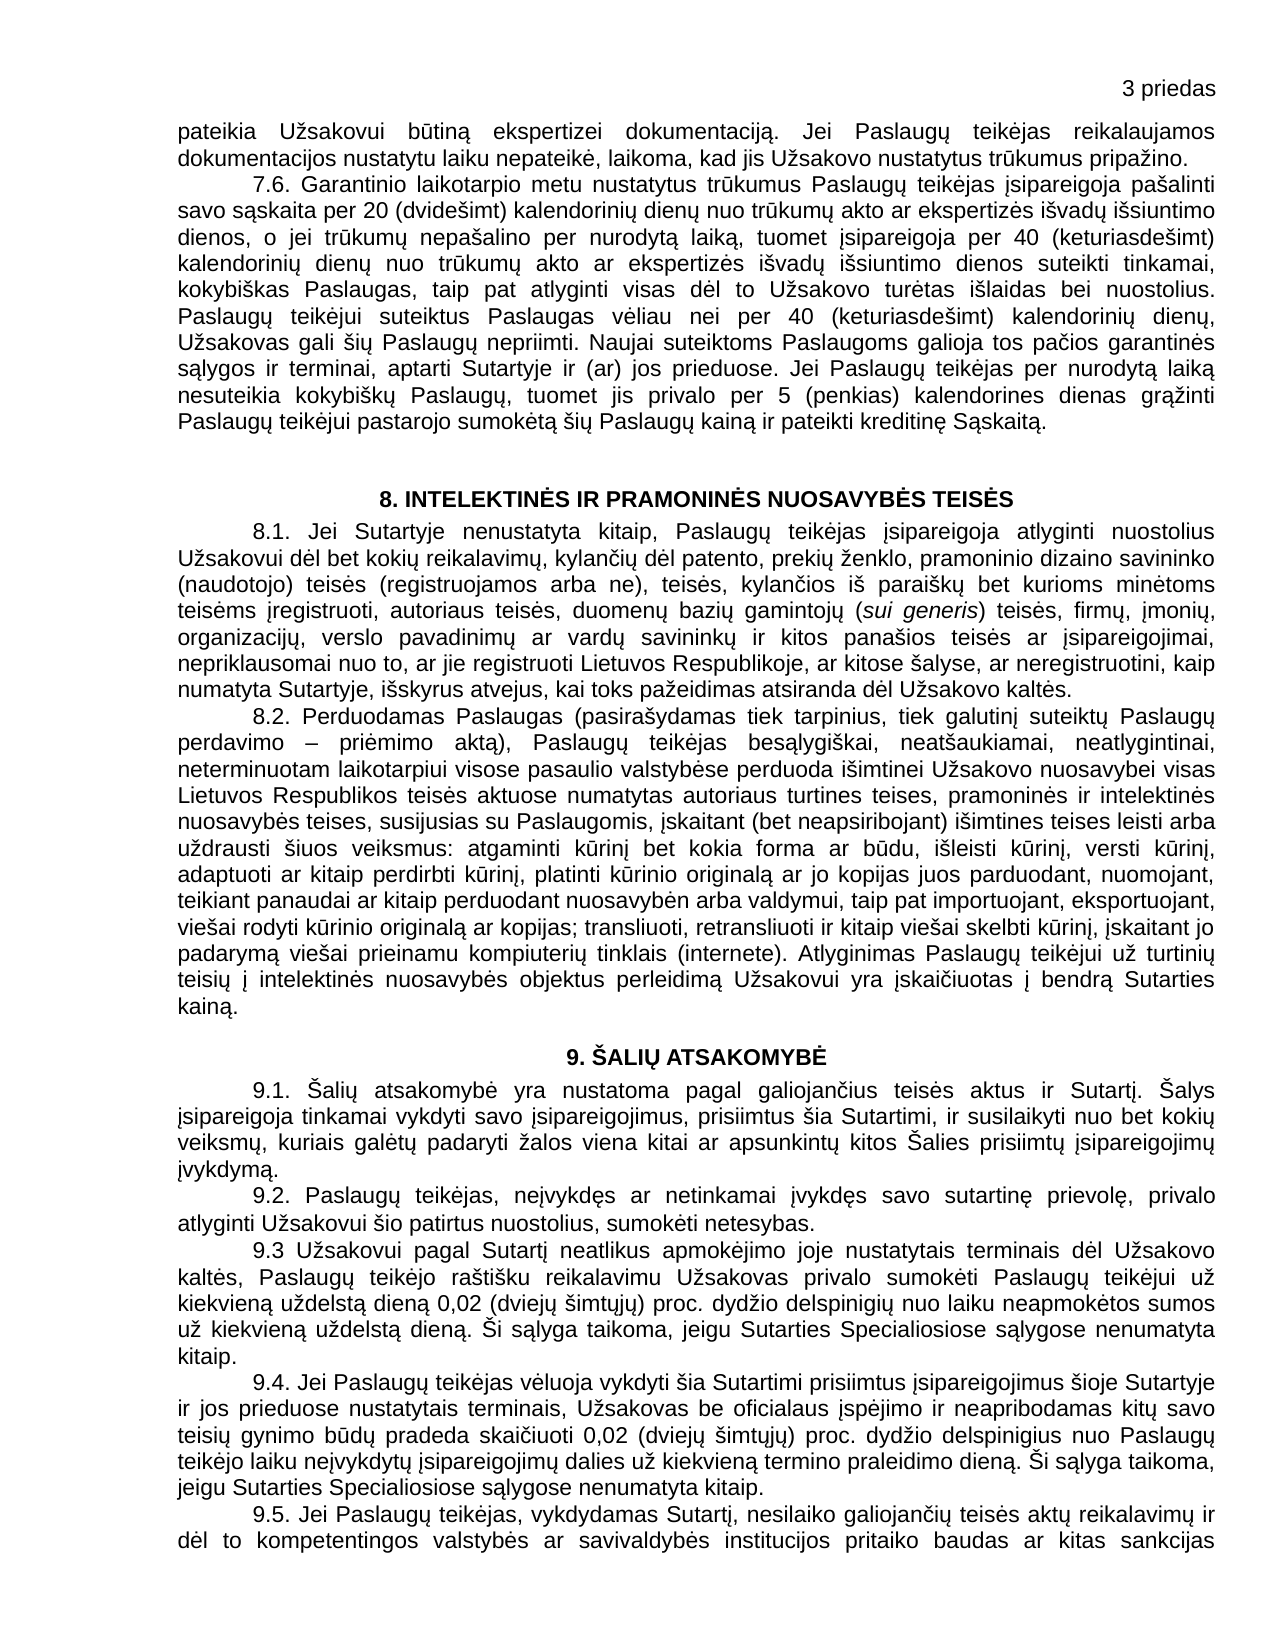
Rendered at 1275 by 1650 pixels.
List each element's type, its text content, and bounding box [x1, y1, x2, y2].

text 8.1. Jei Sutartyje nenustatyta kitaip, Paslaugų teikėjas įsipareigoja atlyginti nuostolius Užsakovui dėl bet kokių reikalavimų, kylančių dėl patento, prekių ženklo, pramoninio dizaino savininko (naudotojo) teisės (registruojamos arba ne), teisės, kylančios iš paraiškų bet kurioms minėtoms teisėms įregistruoti, autoriaus teisės, duomenų bazių gamintojų (sui generis) teisės, firmų, įmonių, organizacijų, verslo pavadinimų ar vardų savininkų ir kitos panašios teisės ar įsipareigojimai, nepriklausomai nuo to, ar jie registruoti Lietuvos Respublikoje, ar kitose šalyse, ar neregistruotini, kaip numatyta Sutartyje, išskyrus atvejus, kai toks pažeidimas atsiranda dėl Užsakovo kaltės. [177, 518, 1216, 703]
text pateikia Užsakovui būtiną ekspertizei dokumentaciją. Jei Paslaugų teikėjas reikalaujamos dokumentacijos nustatytu laiku nepateikė, laikoma, kad jis Užsakovo nustatytus trūkumus pripažino. [177, 118, 1216, 171]
text 7.6. Garantinio laikotarpio metu nustatytus trūkumus Paslaugų teikėjas įsipareigoja pašalinti savo sąskaita per 20 (dvidešimt) kalendorinių dienų nuo trūkumų akto ar ekspertizės išvadų išsiuntimo dienos, o jei trūkumų nepašalino per nurodytą laiką, tuomet įsipareigoja per 40 (keturiasdešimt) kalendorinių dienų nuo trūkumų akto ar ekspertizės išvadų išsiuntimo dienos suteikti tinkamai, kokybiškas Paslaugas, taip pat atlyginti visas dėl to Užsakovo turėtas išlaidas bei nuostolius. Paslaugų teikėjui suteiktus Paslaugas vėliau nei per 40 (keturiasdešimt) kalendorinių dienų, Užsakovas gali šių Paslaugų nepriimti. Naujai suteiktoms Paslaugoms galioja tos pačios garantinės sąlygos ir terminai, aptarti Sutartyje ir (ar) jos prieduose. Jei Paslaugų teikėjas per nurodytą laiką nesuteikia kokybiškų Paslaugų, tuomet jis privalo per 5 (penkias) kalendorines dienas grąžinti Paslaugų teikėjui pastarojo sumokėtą šių Paslaugų kainą ir pateikti kreditinę Sąskaitą. [177, 171, 1216, 434]
subtitle 9. ŠALIŲ ATSAKOMYBĖ [177, 1044, 1216, 1070]
text 9.4. Jei Paslaugų teikėjas vėluoja vykdyti šia Sutartimi prisiimtus įsipareigojimus šioje Sutartyje ir jos prieduose nustatytais terminais, Užsakovas be oficialaus įspėjimo ir neapribodamas kitų savo teisių gynimo būdų pradeda skaičiuoti 0,02 (dviejų šimtųjų) proc. dydžio delspinigius nuo Paslaugų teikėjo laiku neįvykdytų įsipareigojimų dalies už kiekvieną termino praleidimo dieną. Ši sąlyga taikoma, jeigu Sutarties Specialiosiose sąlygose nenumatyta kitaip. [177, 1369, 1216, 1501]
text 9.3 Užsakovui pagal Sutartį neatlikus apmokėjimo joje nustatytais terminais dėl Užsakovo kaltės, Paslaugų teikėjo raštišku reikalavimu Užsakovas privalo sumokėti Paslaugų teikėjui už kiekvieną uždelstą dieną 0,02 (dviejų šimtųjų) proc. dydžio delspinigių nuo laiku neapmokėtos sumos už kiekvieną uždelstą dieną. Ši sąlyga taikoma, jeigu Sutarties Specialiosiose sąlygose nenumatyta kitaip. [177, 1237, 1216, 1369]
text 8.2. Perduodamas Paslaugas (pasirašydamas tiek tarpinius, tiek galutinį suteiktų Paslaugų perdavimo – priėmimo aktą), Paslaugų teikėjas besąlygiškai, neatšaukiamai, neatlygintinai, neterminuotam laikotarpiui visose pasaulio valstybėse perduoda išimtinei Užsakovo nuosavybei visas Lietuvos Respublikos teisės aktuose numatytas autoriaus turtines teises, pramoninės ir intelektinės nuosavybės teises, susijusias su Paslaugomis, įskaitant (bet neapsiribojant) išimtines teises leisti arba uždrausti šiuos veiksmus: atgaminti kūrinį bet kokia forma ar būdu, išleisti kūrinį, versti kūrinį, adaptuoti ar kitaip perdirbti kūrinį, platinti kūrinio originalą ar jo kopijas juos parduodant, nuomojant, teikiant panaudai ar kitaip perduodant nuosavybėn arba valdymui, taip pat importuojant, eksportuojant, viešai rodyti kūrinio originalą ar kopijas; transliuoti, retransliuoti ir kitaip viešai skelbti kūrinį, įskaitant jo padarymą viešai prieinamu kompiuterių tinklais (internete). Atlyginimas Paslaugų teikėjui už turtinių teisių į intelektinės nuosavybės objektus perleidimą Užsakovui yra įskaičiuotas į bendrą Sutarties kainą. [177, 703, 1216, 1019]
subtitle 8. INTELEKTINĖS IR PRAMONINĖS NUOSAVYBĖS TEISĖS [177, 486, 1216, 512]
text 9.1. Šalių atsakomybė yra nustatoma pagal galiojančius teisės aktus ir Sutartį. Šalys įsipareigoja tinkamai vykdyti savo įsipareigojimus, prisiimtus šia Sutartimi, ir susilaikyti nuo bet kokių veiksmų, kuriais galėtų padaryti žalos viena kitai ar apsunkintų kitos Šalies prisiimtų įsipareigojimų įvykdymą. [177, 1077, 1216, 1182]
text 9.5. Jei Paslaugų teikėjas, vykdydamas Sutartį, nesilaiko galiojančių teisės aktų reikalavimų ir dėl to kompetentingos valstybės ar savivaldybės institucijos pritaiko baudas ar kitas sankcijas [177, 1501, 1216, 1553]
text 9.2. Paslaugų teikėjas, neįvykdęs ar netinkamai įvykdęs savo sutartinę prievolę, privalo atlyginti Užsakovui šio patirtus nuostolius, sumokėti netesybas. [177, 1182, 1216, 1237]
